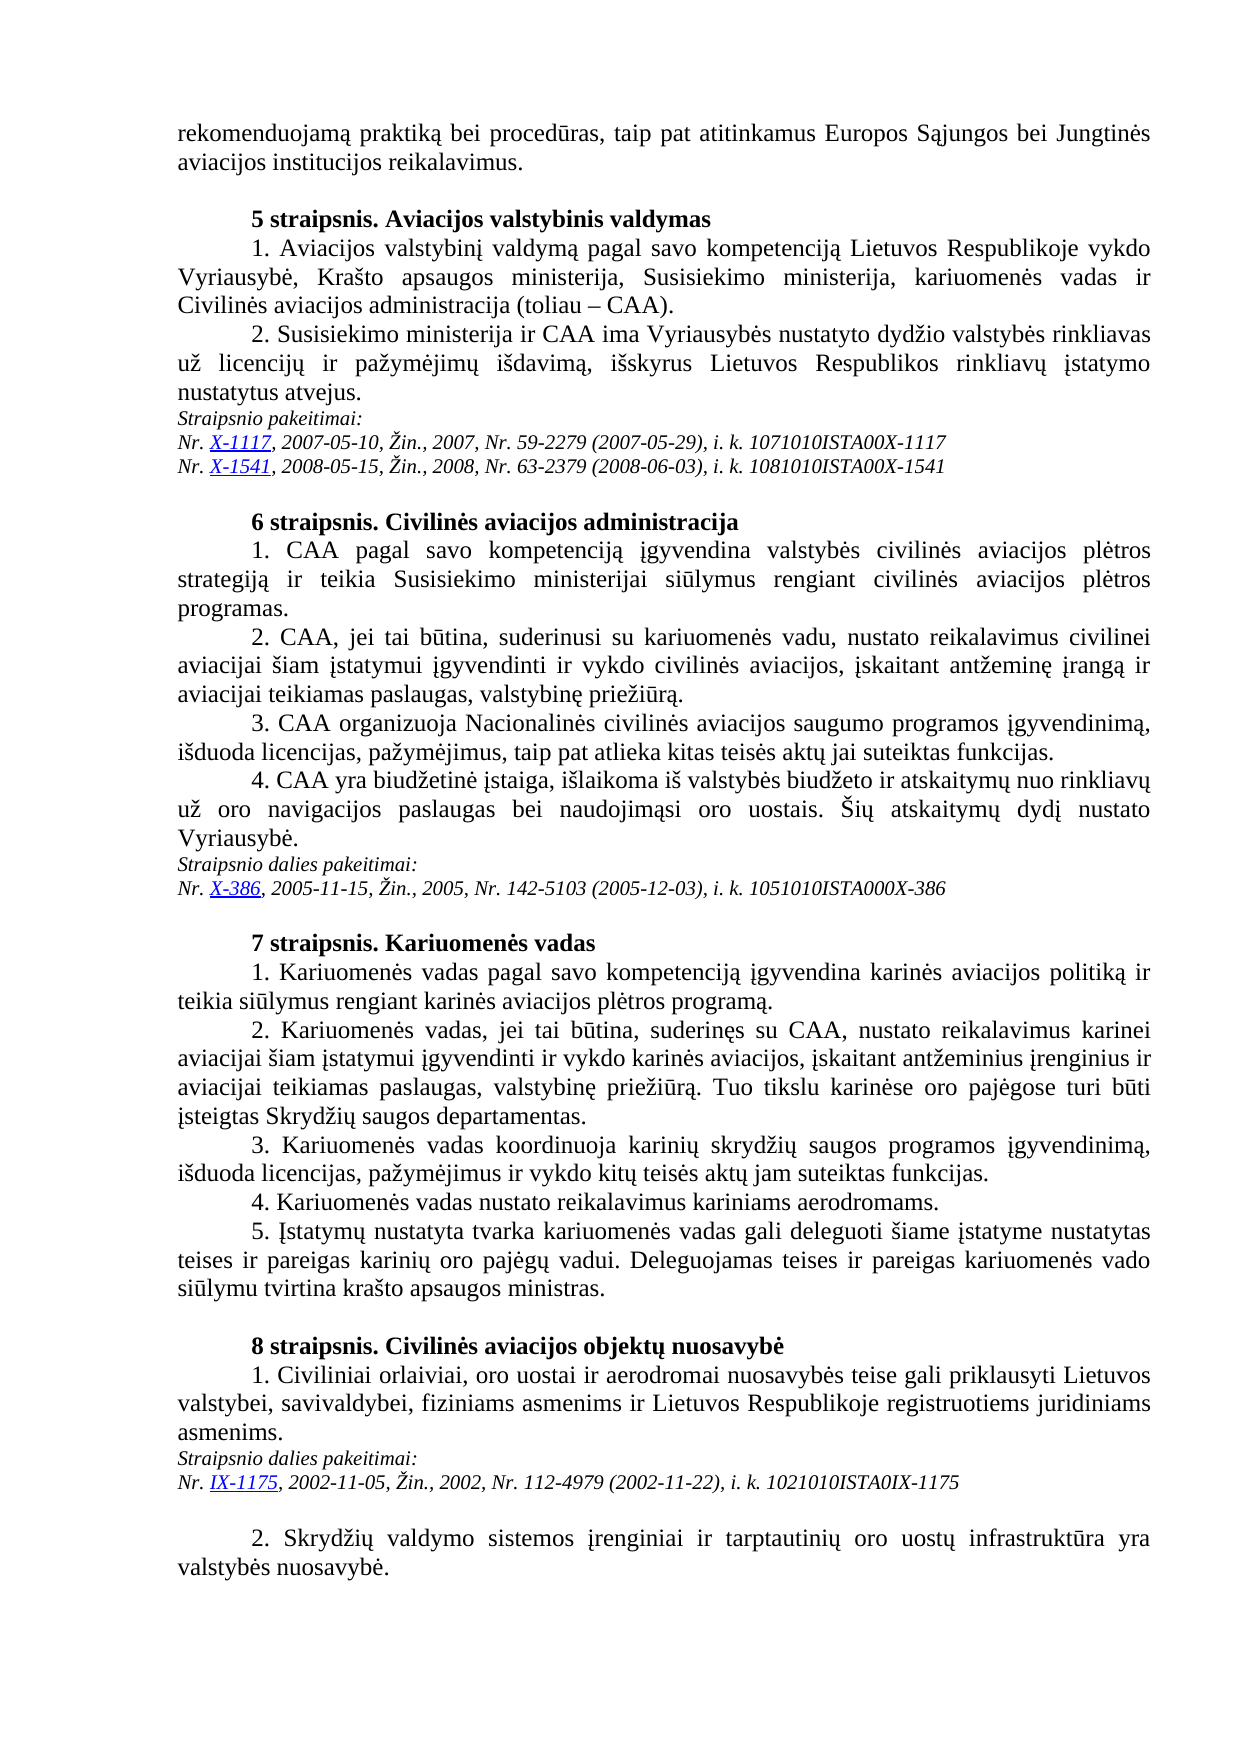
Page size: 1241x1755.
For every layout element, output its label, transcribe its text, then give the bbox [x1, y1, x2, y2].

text 8 straipsnis. Civilinės aviacijos objektų nuosavybė [177, 1331, 1152, 1360]
text 4. CAA yra biudžetinė įstaiga, išlaikoma iš valstybės biudžeto ir atskaitymų nuo rinkliavų už oro navigacijos paslaugas bei naudojimąsi oro uostais. Šių atskaitymų dydį nustato Vyriausybė. [177, 765, 1152, 852]
text 1. Kariuomenės vadas pagal savo kompetenciją įgyvendina karinės aviacijos politiką ir teikia siūlymus rengiant karinės aviacijos plėtros programą. [177, 957, 1152, 1015]
text Nr. X-386, 2005-11-15, Žin., 2005, Nr. 142-5103 (2005-12-03), i. k. 1051010ISTA000X-386 [177, 876, 1152, 900]
text Nr. X-1117, 2007-05-10, Žin., 2007, Nr. 59-2279 (2007-05-29), i. k. 1071010ISTA00X-1117 [177, 430, 1152, 454]
text Straipsnio dalies pakeitimai: [177, 1446, 1152, 1470]
text 2. Susisiekimo ministerija ir CAA ima Vyriausybės nustatyto dydžio valstybės rinkliavas už licencijų ir pažymėjimų išdavimą, išskyrus Lietuvos Respublikos rinkliavų įstatymo nustatytus atvejus. [177, 319, 1152, 406]
text Straipsnio pakeitimai: [177, 406, 1152, 430]
text Nr. IX-1175, 2002-11-05, Žin., 2002, Nr. 112-4979 (2002-11-22), i. k. 1021010ISTA0IX-1175 [177, 1470, 1152, 1494]
text 5. Įstatymų nustatyta tvarka kariuomenės vadas gali deleguoti šiame įstatyme nustatytas teises ir pareigas karinių oro pajėgų vadui. Deleguojamas teises ir pareigas kariuomenės vado siūlymu tvirtina krašto apsaugos ministras. [177, 1216, 1152, 1302]
text 3. CAA organizuoja Nacionalinės civilinės aviacijos saugumo programos įgyvendinimą, išduoda licencijas, pažymėjimus, taip pat atlieka kitas teisės aktų jai suteiktas funkcijas. [177, 708, 1152, 765]
text 5 straipsnis. Aviacijos valstybinis valdymas [177, 204, 1152, 233]
text 1. Civiliniai orlaiviai, oro uostai ir aerodromai nuosavybės teise gali priklausyti Lietuvos valstybei, savivaldybei, fiziniams asmenims ir Lietuvos Respublikoje registruotiems juridiniams asmenims. [177, 1360, 1152, 1446]
text 6 straipsnis. Civilinės aviacijos administracija [177, 507, 1152, 535]
text Straipsnio dalies pakeitimai: [177, 852, 1152, 876]
text 1. CAA pagal savo kompetenciją įgyvendina valstybės civilinės aviacijos plėtros strategiją ir teikia Susisiekimo ministerijai siūlymus rengiant civilinės aviacijos plėtros programas. [177, 535, 1152, 622]
text 2. Kariuomenės vadas, jei tai būtina, suderinęs su CAA, nustato reikalavimus karinei aviacijai šiam įstatymui įgyvendinti ir vykdo karinės aviacijos, įskaitant antžeminius įrenginius ir aviacijai teikiamas paslaugas, valstybinę priežiūrą. Tuo tikslu karinėse oro pajėgose turi būti įsteigtas Skrydžių saugos departamentas. [177, 1015, 1152, 1130]
text 7 straipsnis. Kariuomenės vadas [177, 928, 1152, 957]
text 3. Kariuomenės vadas koordinuoja karinių skrydžių saugos programos įgyvendinimą, išduoda licencijas, pažymėjimus ir vykdo kitų teisės aktų jam suteiktas funkcijas. [177, 1130, 1152, 1187]
text Nr. X-1541, 2008-05-15, Žin., 2008, Nr. 63-2379 (2008-06-03), i. k. 1081010ISTA00X-1541 [177, 454, 1152, 478]
text rekomenduojamą praktiką bei procedūras, taip pat atitinkamus Europos Sąjungos bei Jungtinės aviacijos institucijos reikalavimus. [177, 118, 1152, 176]
text 4. Kariuomenės vadas nustato reikalavimus kariniams aerodromams. [177, 1187, 1152, 1216]
text 2. CAA, jei tai būtina, suderinusi su kariuomenės vadu, nustato reikalavimus civilinei aviacijai šiam įstatymui įgyvendinti ir vykdo civilinės aviacijos, įskaitant antžeminę įrangą ir aviacijai teikiamas paslaugas, valstybinę priežiūrą. [177, 622, 1152, 708]
text 1. Aviacijos valstybinį valdymą pagal savo kompetenciją Lietuvos Respublikoje vykdo Vyriausybė, Krašto apsaugos ministerija, Susisiekimo ministerija, kariuomenės vadas ir Civilinės aviacijos administracija (toliau – CAA). [177, 233, 1152, 319]
text 2. Skrydžių valdymo sistemos įrenginiai ir tarptautinių oro uostų infrastruktūra yra valstybės nuosavybė. [177, 1523, 1152, 1580]
